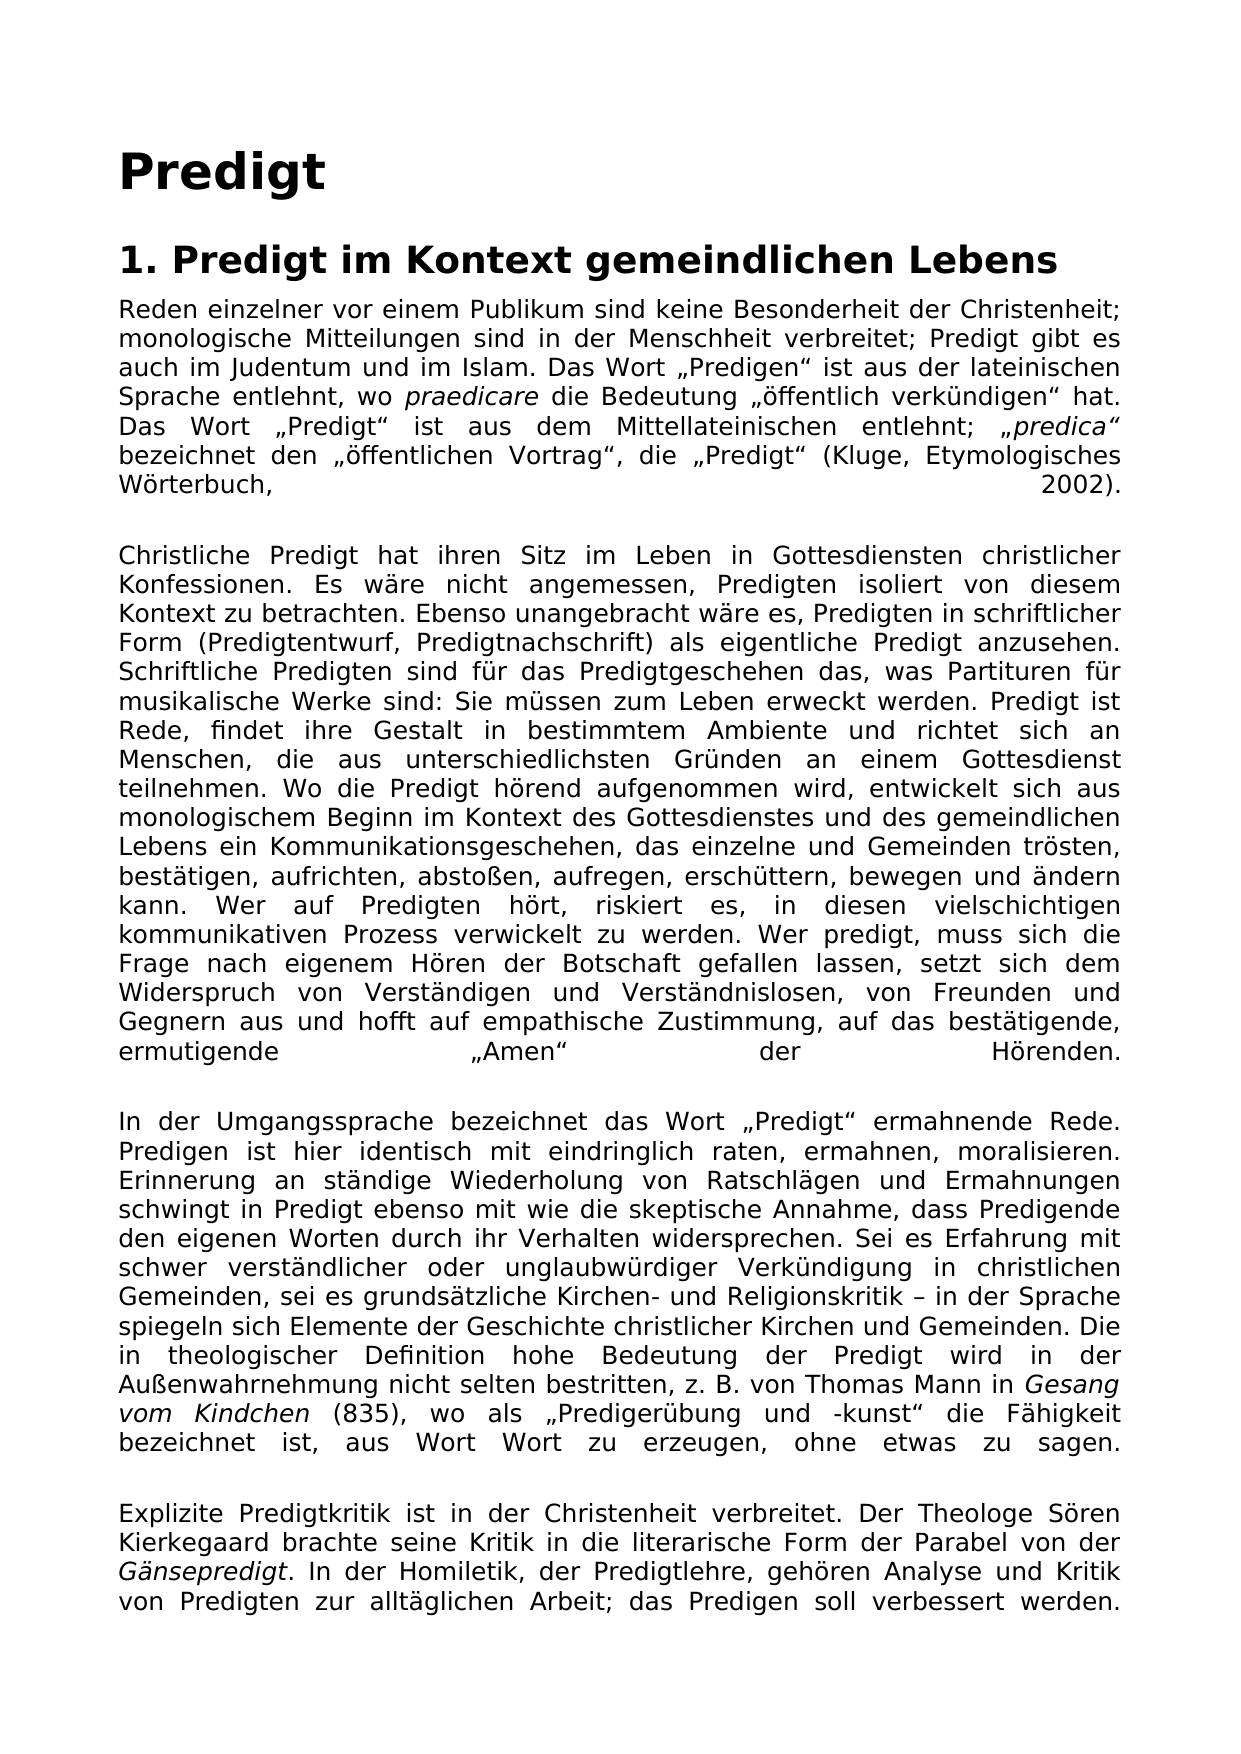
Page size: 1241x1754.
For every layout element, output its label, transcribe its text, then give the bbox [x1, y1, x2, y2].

subtitle Predigt [118, 143, 1122, 201]
text Explizite Predigtkritik ist in der Christenheit verbreitet. Der Theologe Sören Kierkegaard brachte seine Kritik in die literarische Form der Parabel von der Gänsepredigt. In der Homiletik, der Predigtlehre, gehören Analyse und Kritik von Predigten zur alltäglichen Arbeit; das Predigen soll verbessert werden. [118, 1499, 1122, 1616]
text Christliche Predigt hat ihren Sitz im Leben in Gottesdiensten christlicher Konfessionen. Es wäre nicht angemessen, Predigten isoliert von diesem Kontext zu betrachten. Ebenso unangebracht wäre es, Predigten in schriftlicher Form (Predigtentwurf, Predigtnachschrift) als eigentliche Predigt anzusehen. Schriftliche Predigten sind für das Predigtgeschehen das, was Partituren für musikalische Werke sind: Sie müssen zum Leben erweckt werden. Predigt ist Rede, findet ihre Gestalt in bestimmtem Ambiente und richtet sich an Menschen, die aus unterschiedlichsten Gründen an einem Gottesdienst teilnehmen. Wo die Predigt hörend aufgenommen wird, entwickelt sich aus monologischem Beginn im Kontext des Gottesdienstes und des gemeindlichen Lebens ein Kommunikationsgeschehen, das einzelne und Gemeinden trösten, bestätigen, aufrichten, abstoßen, aufregen, erschüttern, bewegen und ändern kann. Wer auf Predigten hört, riskiert es, in diesen vielschichtigen kommunikativen Prozess verwickelt zu werden. Wer predigt, muss sich die Frage nach eigenem Hören der Botschaft gefallen lassen, setzt sich dem Widerspruch von Verständigen und Verständnislosen, von Freunden und Gegnern aus und hofft auf empathische Zustimmung, auf das bestätigende, ermutigende „Amen“ der Hörenden. [118, 541, 1122, 1095]
text Reden einzelner vor einem Publikum sind keine Besonderheit der Christenheit; monologische Mitteilungen sind in der Menschheit verbreitet; Predigt gibt es auch im Judentum und im Islam. Das Wort „Predigen“ ist aus der lateinischen Sprache entlehnt, wo praedicare die Bedeutung „öffentlich verkündigen“ hat. Das Wort „Predigt“ ist aus dem Mittellateinischen entlehnt; „predica“ bezeichnet den „öffentlichen Vortrag“, die „Predigt“ (Kluge, Etymologisches Wörterbuch, 2002). [118, 295, 1122, 528]
text In der Umgangssprache bezeichnet das Wort „Predigt“ ermahnende Rede. Predigen ist hier identisch mit eindringlich raten, ermahnen, moralisieren. Erinnerung an ständige Wiederholung von Ratschlägen und Ermahnungen schwingt in Predigt ebenso mit wie die skeptische Annahme, dass Predigende den eigenen Worten durch ihr Verhalten widersprechen. Sei es Erfahrung mit schwer verständlicher oder unglaubwürdiger Verkündigung in christlichen Gemeinden, sei es grundsätzliche Kirchen- und Religionskritik – in der Sprache spiegeln sich Elemente der Geschichte christlicher Kirchen und Gemeinden. Die in theologischer Definition hohe Bedeutung der Predigt wird in der Außenwahrnehmung nicht selten bestritten, z. B. von Thomas Mann in Gesang vom Kindchen (835), wo als „Predigerübung und -kunst“ die Fähigkeit bezeichnet ist, aus Wort Wort zu erzeugen, ohne etwas zu sagen. [118, 1107, 1122, 1487]
subtitle 1. Predigt im Kontext gemeindlichen Lebens [118, 239, 1122, 282]
